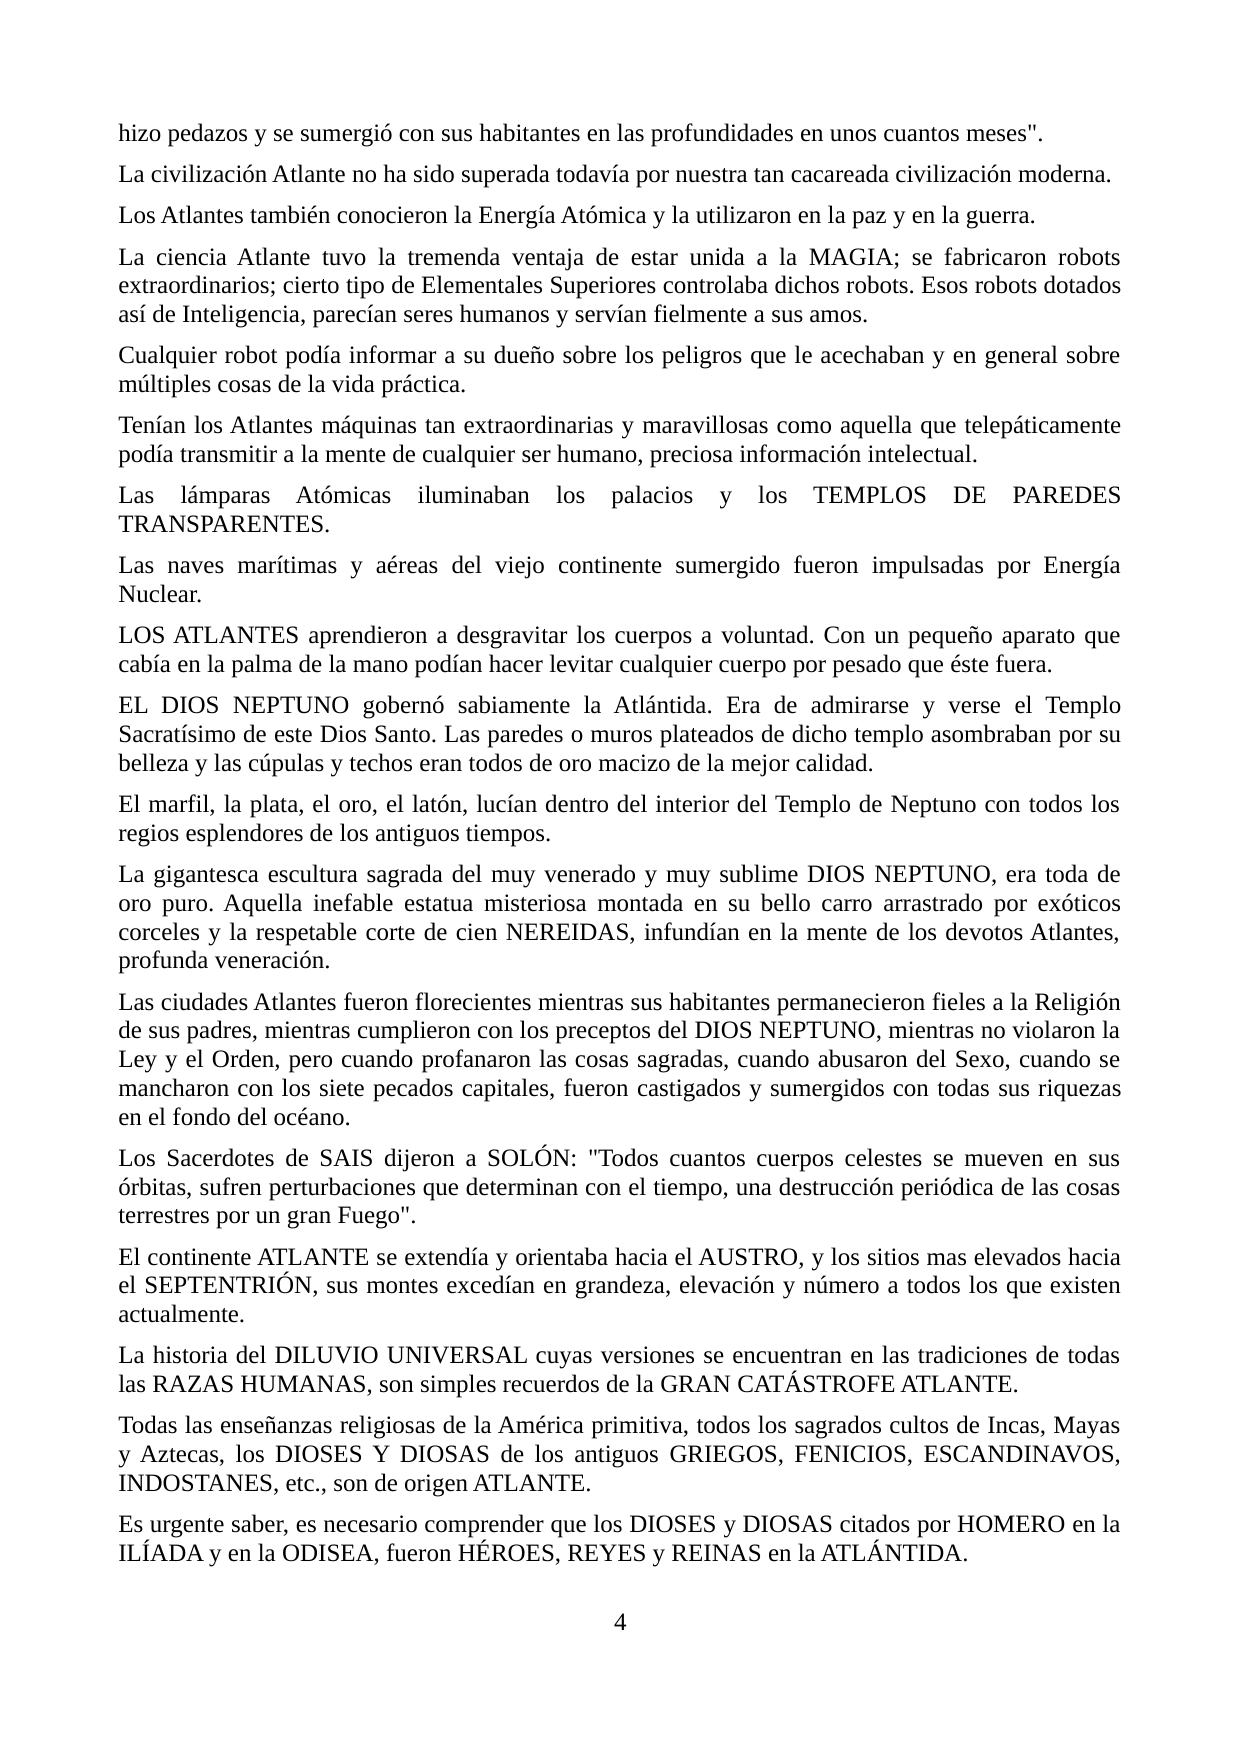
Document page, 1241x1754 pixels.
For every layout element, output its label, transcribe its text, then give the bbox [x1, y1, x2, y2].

text La historia del DILUVIO UNIVERSAL cuyas versiones se encuentran en las tradiciones de todas las RAZAS HUMANAS, son simples recuerdos de la GRAN CATÁSTROFE ATLANTE. [118, 1341, 1122, 1398]
text Las ciudades Atlantes fueron florecientes mientras sus habitantes permanecieron fieles a la Religión de sus padres, mientras cumplieron con los preceptos del DIOS NEPTUNO, mientras no violaron la Ley y el Orden, pero cuando profanaron las cosas sagradas, cuando abusaron del Sexo, cuando se mancharon con los siete pecados capitales, fueron castigados y sumergidos con todas sus riquezas en el fondo del océano. [118, 987, 1122, 1131]
text Todas las enseñanzas religiosas de la América primitiva, todos los sagrados cultos de Incas, Mayas y Aztecas, los DIOSES Y DIOSAS de los antiguos GRIEGOS, FENICIOS, ESCANDINAVOS, INDOSTANES, etc., son de origen ATLANTE. [118, 1411, 1122, 1497]
text Tenían los Atlantes máquinas tan extraordinarias y maravillosas como aquella que telepáticamente podía transmitir a la mente de cualquier ser humano, preciosa información intelectual. [118, 411, 1122, 468]
text El continente ATLANTE se extendía y orientaba hacia el AUSTRO, y los sitios mas elevados hacia el SEPTENTRIÓN, sus montes excedían en grandeza, elevación y número a todos los que existen actualmente. [118, 1242, 1122, 1328]
text LOS ATLANTES aprendieron a desgravitar los cuerpos a voluntad. Con un pequeño aparato que cabía en la palma de la mano podían hacer levitar cualquier cuerpo por pesado que éste fuera. [118, 621, 1122, 678]
text Los Sacerdotes de SAIS dijeron a SOLÓN: "Todos cuantos cuerpos celestes se mueven en sus órbitas, sufren perturbaciones que determinan con el tiempo, una destrucción periódica de las cosas terrestres por un gran Fuego". [118, 1143, 1122, 1229]
text Las lámparas Atómicas iluminaban los palacios y los TEMPLOS DE PAREDES TRANSPARENTES. [118, 481, 1122, 538]
text La civilización Atlante no ha sido superada todavía por nuestra tan cacareada civilización moderna. [118, 159, 1122, 188]
text Es urgente saber, es necesario comprender que los DIOSES y DIOSAS citados por HOMERO en la ILÍADA y en la ODISEA, fueron HÉROES, REYES y REINAS en la ATLÁNTIDA. [118, 1509, 1122, 1567]
text La gigantesca escultura sagrada del muy venerado y muy sublime DIOS NEPTUNO, era toda de oro puro. Aquella inefable estatua misteriosa montada en su bello carro arrastrado por exóticos corceles y la respetable corte de cien NEREIDAS, infundían en la mente de los devotos Atlantes, profunda veneración. [118, 859, 1122, 974]
text Las naves marítimas y aéreas del viejo continente sumergido fueron impulsadas por Energía Nuclear. [118, 551, 1122, 608]
text hizo pedazos y se sumergió con sus habitantes en las profundidades en unos cuantos meses". [118, 118, 1122, 147]
text El marfil, la plata, el oro, el latón, lucían dentro del interior del Templo de Neptuno con todos los regios esplendores de los antiguos tiempos. [118, 789, 1122, 847]
text Cualquier robot podía informar a su dueño sobre los peligros que le acechaban y en general sobre múltiples cosas de la vida práctica. [118, 341, 1122, 398]
text La ciencia Atlante tuvo la tremenda ventaja de estar unida a la MAGIA; se fabricaron robots extraordinarios; cierto tipo de Elementales Superiores controlaba dichos robots. Esos robots dotados así de Inteligencia, parecían seres humanos y servían fielmente a sus amos. [118, 242, 1122, 328]
text Los Atlantes también conocieron la Energía Atómica y la utilizaron en la paz y en la guerra. [118, 201, 1122, 229]
text EL DIOS NEPTUNO gobernó sabiamente la Atlántida. Era de admirarse y verse el Templo Sacratísimo de este Dios Santo. Las paredes o muros plateados de dicho templo asombraban por su belleza y las cúpulas y techos eran todos de oro macizo de la mejor calidad. [118, 691, 1122, 777]
